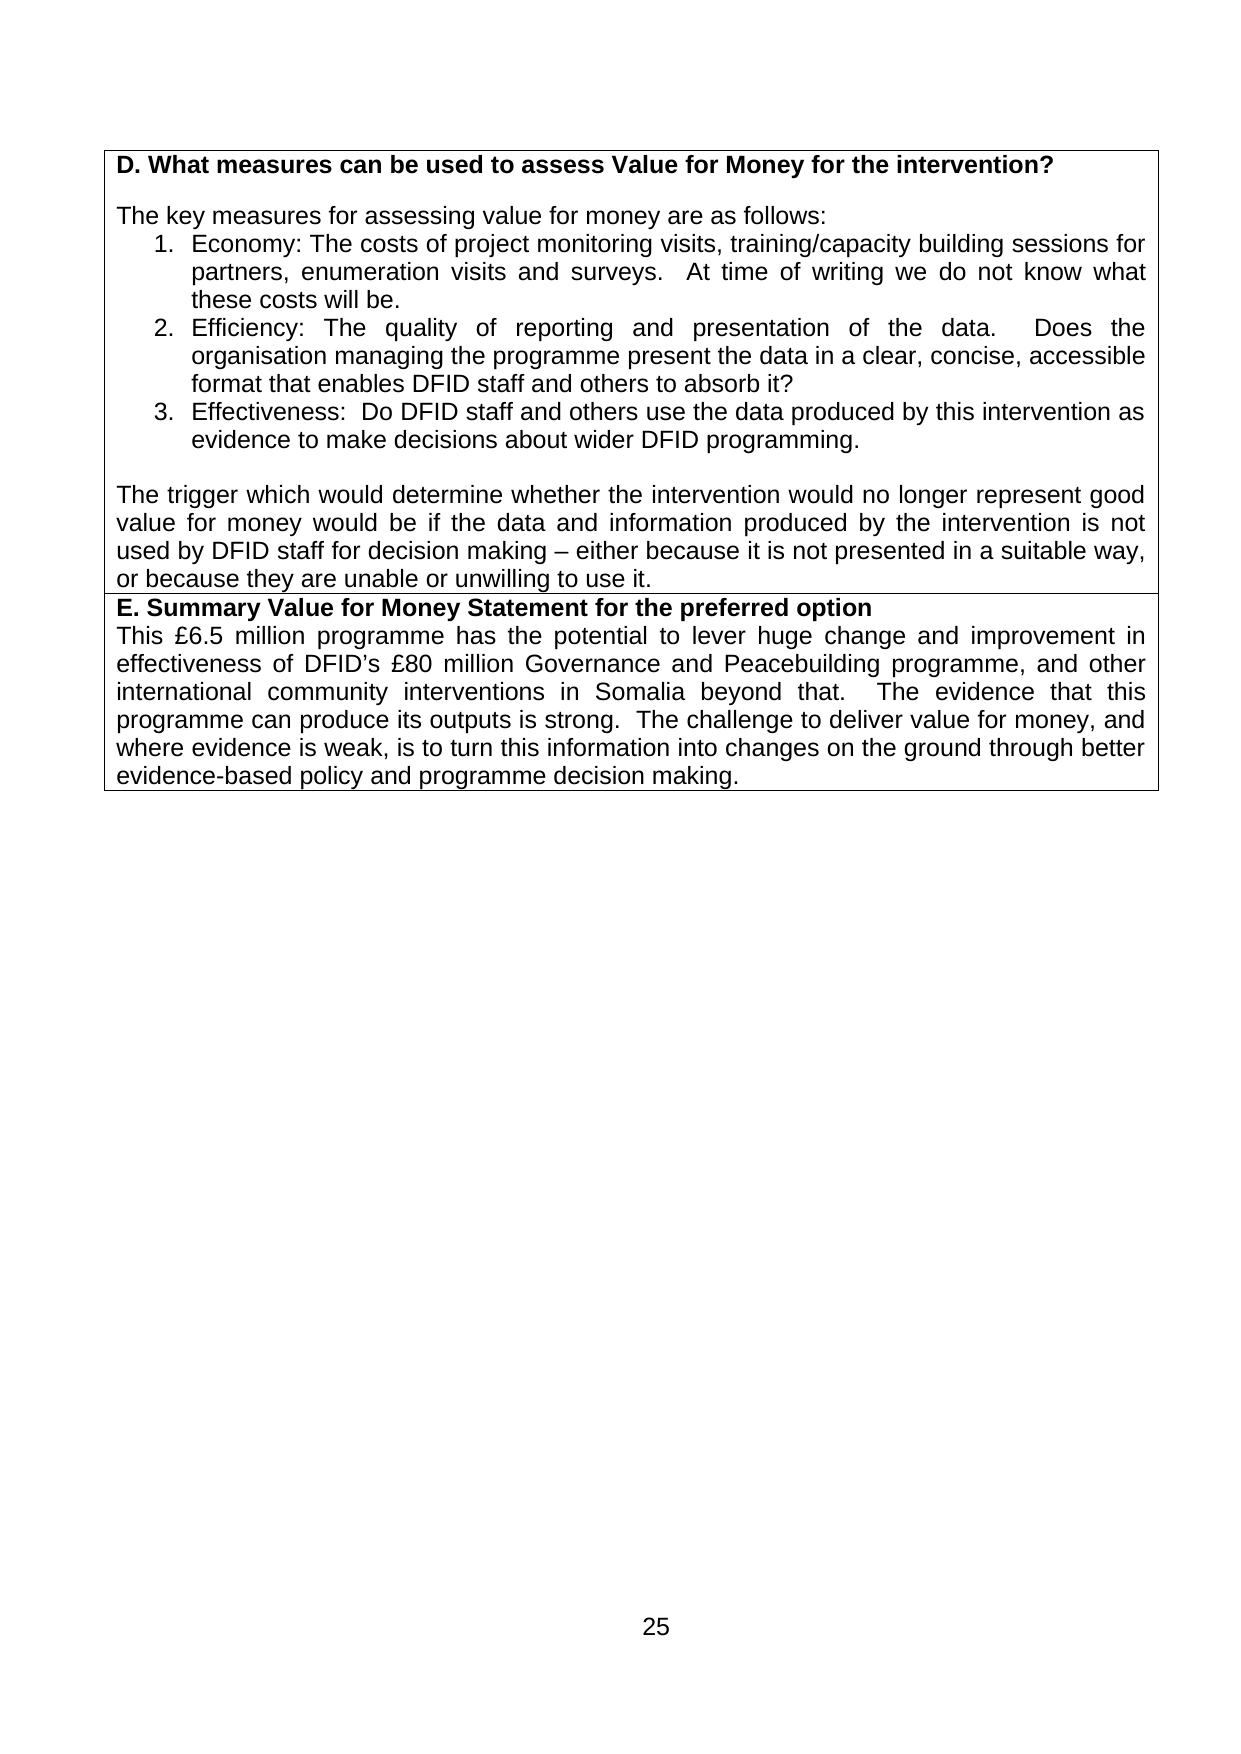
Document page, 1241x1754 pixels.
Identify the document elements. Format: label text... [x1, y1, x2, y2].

table_cell D. What measures can be used to assess Value for Money for the intervention? The key measures for assessing value for money are as follows: Economy: The costs of project monitoring visits, training/capacity building sessions for partners, enumeration visits and surveys. At time of writing we do not know what these costs will be. Efficiency: The quality of reporting and presentation of the data. Does the organisation managing the programme present the data in a clear, concise, accessible format that enables DFID staff and others to absorb it? Effectiveness: Do DFID staff and others use the data produced by this intervention as evidence to make decisions about wider DFID programming. The trigger which would determine whether the intervention would no longer represent good value for money would be if the data and information produced by the intervention is not used by DFID staff for decision making – either because it is not presented in a suitable way, or because they are unable or unwilling to use it. [105, 151, 1158, 593]
table_cell E. Summary Value for Money Statement for the preferred option This £6.5 million programme has the potential to lever huge change and improvement in effectiveness of DFID’s £80 million Governance and Peacebuilding programme, and other international community interventions in Somalia beyond that. The evidence that this programme can produce its outputs is strong. The challenge to deliver value for money, and where evidence is weak, is to turn this information into changes on the ground through better evidence-based policy and programme decision making. [105, 594, 1158, 789]
